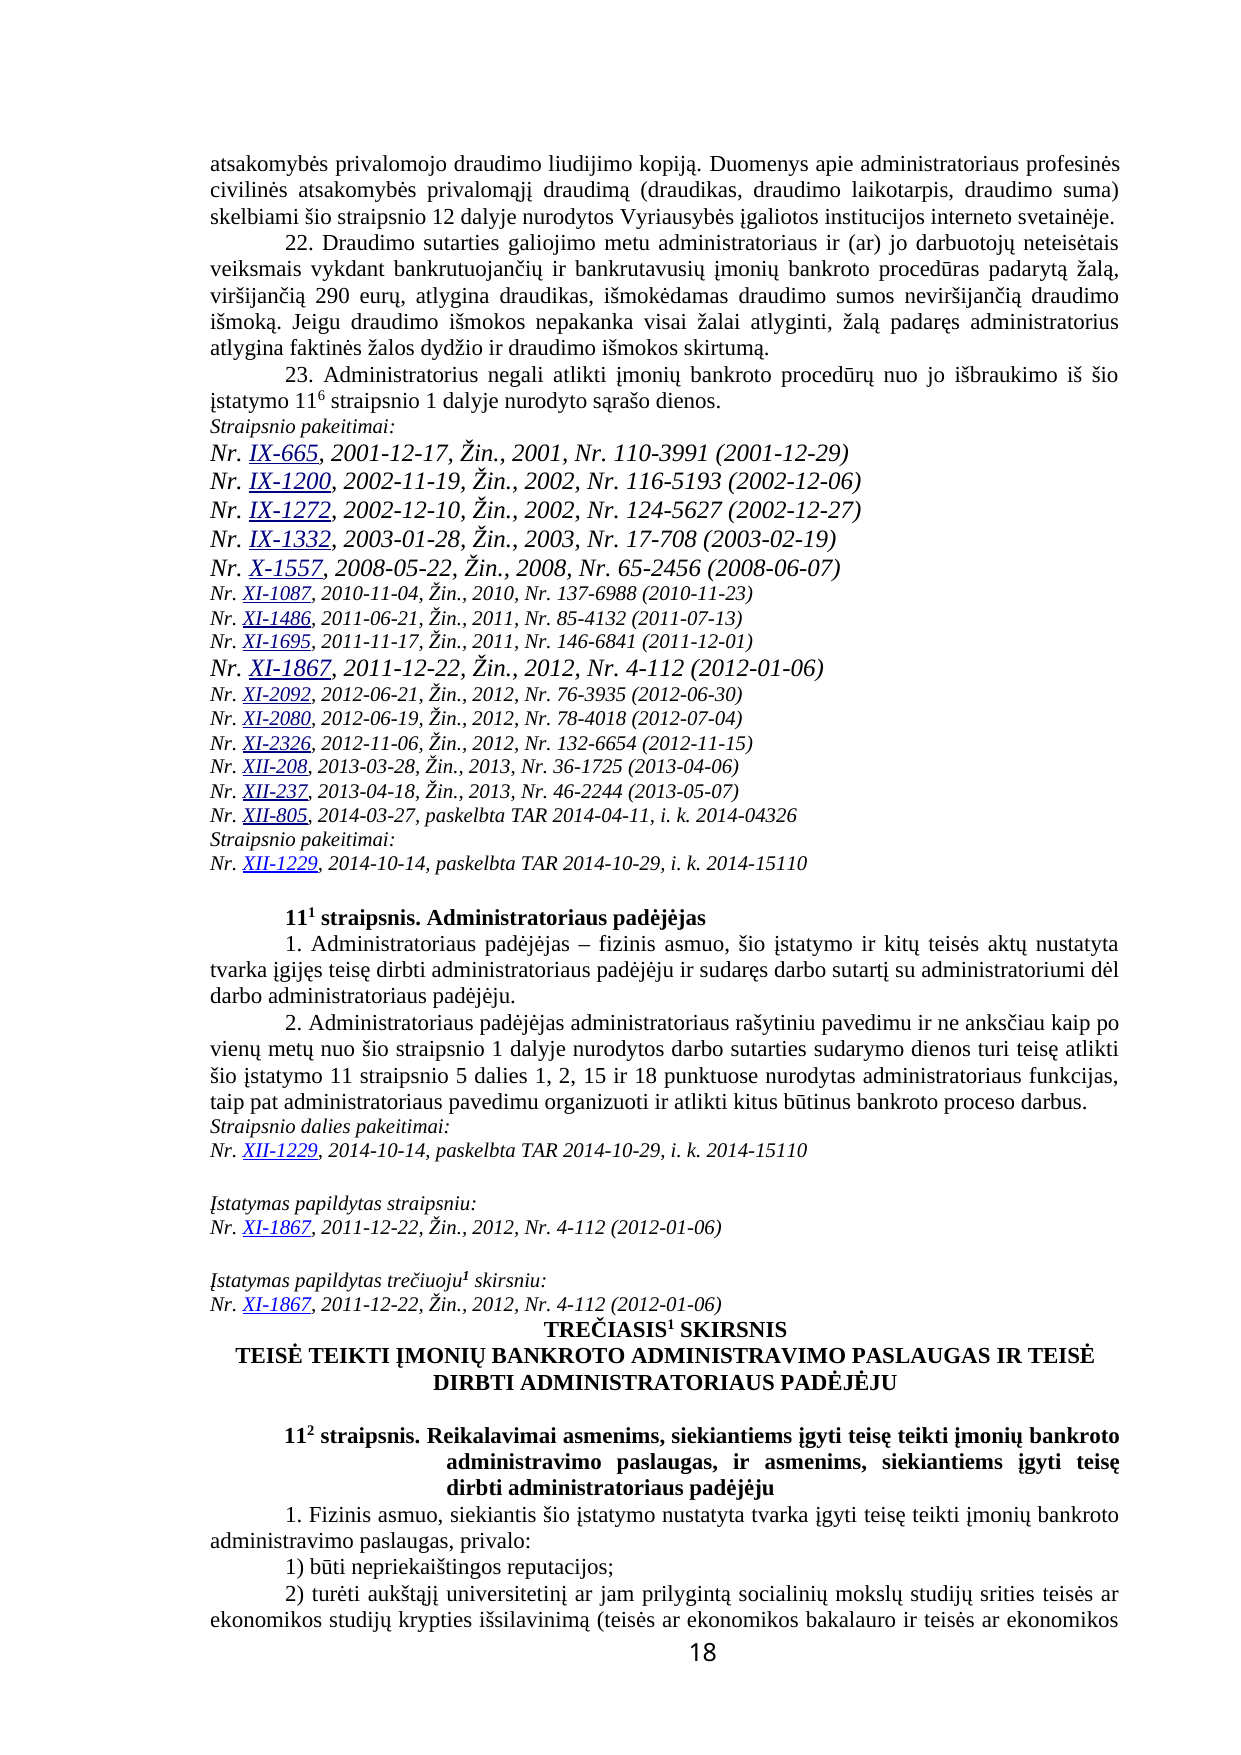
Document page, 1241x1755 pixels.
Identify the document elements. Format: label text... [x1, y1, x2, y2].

text Nr. X-1557, 2008-05-22, Žin., 2008, Nr. 65-2456 (2008-06-07) [210, 553, 1126, 581]
text Nr. IX-1272, 2002-12-10, Žin., 2002, Nr. 124-5627 (2002-12-27) [210, 495, 1126, 524]
text Straipsnio pakeitimai: [210, 827, 1120, 851]
text Įstatymas papildytas straipsniu: [210, 1191, 1120, 1215]
text Nr. IX-1332, 2003-01-28, Žin., 2003, Nr. 17-708 (2003-02-19) [210, 524, 1126, 553]
text 2. Administratoriaus padėjėjas administratoriaus rašytiniu pavedimu ir ne anksčiau kaip po vienų metų nuo šio straipsnio 1 dalyje nurodytos darbo sutarties sudarymo dienos turi teisę atlikti šio įstatymo 11 straipsnio 5 dalies 1, 2, 15 ir 18 punktuose nurodytas administratoriaus funkcijas, taip pat administratoriaus pavedimu organizuoti ir atlikti kitus būtinus bankroto proceso darbus. [210, 1009, 1120, 1114]
text 23. Administratorius negali atlikti įmonių bankroto procedūrų nuo jo išbraukimo iš šio įstatymo 116 straipsnio 1 dalyje nurodyto sąrašo dienos. [210, 361, 1120, 413]
text Nr. XI-1867, 2011-12-22, Žin., 2012, Nr. 4-112 (2012-01-06) [210, 1292, 1120, 1316]
text 111 straipsnis. Administratoriaus padėjėjas [210, 903, 1120, 930]
text 112 straipsnis. Reikalavimai asmenims, siekiantiems įgyti teisę teikti įmonių bankroto administravimo paslaugas, ir asmenims, siekiantiems įgyti teisę dirbti administratoriaus padėjėju [284, 1422, 1120, 1501]
text Nr. XI-2326, 2012-11-06, Žin., 2012, Nr. 132-6654 (2012-11-15) [210, 730, 1126, 754]
text Straipsnio dalies pakeitimai: [210, 1114, 1120, 1138]
text Nr. XI-1486, 2011-06-21, Žin., 2011, Nr. 85-4132 (2011-07-13) [210, 605, 1120, 629]
text Nr. XI-1087, 2010-11-04, Žin., 2010, Nr. 137-6988 (2010-11-23) [210, 581, 1126, 605]
text 2) turėti aukštąjį universitetinį ar jam prilygintą socialinių mokslų studijų srities teisės ar ekonomikos studijų krypties išsilavinimą (teisės ar ekonomikos bakalauro ir teisės ar ekonomikos [210, 1580, 1120, 1632]
text Nr. IX-1200, 2002-11-19, Žin., 2002, Nr. 116-5193 (2002-12-06) [210, 466, 1126, 495]
text Nr. XI-1867, 2011-12-22, Žin., 2012, Nr. 4-112 (2012-01-06) [210, 1215, 1120, 1239]
text 1. Fizinis asmuo, siekiantis šio įstatymo nustatyta tvarka įgyti teisę teikti įmonių bankroto administravimo paslaugas, privalo: [210, 1501, 1120, 1553]
text 22. Draudimo sutarties galiojimo metu administratoriaus ir (ar) jo darbuotojų neteisėtais veiksmais vykdant bankrutuojančių ir bankrutavusių įmonių bankroto procedūras padarytą žalą, viršijančią 290 eurų, atlygina draudikas, išmokėdamas draudimo sumos neviršijančią draudimo išmoką. Jeigu draudimo išmokos nepakanka visai žalai atlyginti, žalą padaręs administratorius atlygina faktinės žalos dydžio ir draudimo išmokos skirtumą. [210, 229, 1120, 361]
text Nr. XII-1229, 2014-10-14, paskelbta TAR 2014-10-29, i. k. 2014-15110 [210, 851, 1120, 875]
text atsakomybės privalomojo draudimo liudijimo kopiją. Duomenys apie administratoriaus profesinės civilinės atsakomybės privalomąjį draudimą (draudikas, draudimo laikotarpis, draudimo suma) skelbiami šio straipsnio 12 dalyje nurodytos Vyriausybės įgaliotos institucijos interneto svetainėje. [210, 150, 1120, 229]
text TREČIASIS1 SKIRSNIS [210, 1316, 1120, 1343]
text 1. Administratoriaus padėjėjas – fizinis asmuo, šio įstatymo ir kitų teisės aktų nustatyta tvarka įgijęs teisę dirbti administratoriaus padėjėju ir sudaręs darbo sutartį su administratoriumi dėl darbo administratoriaus padėjėju. [210, 930, 1120, 1009]
text Nr. XII-208, 2013-03-28, Žin., 2013, Nr. 36-1725 (2013-04-06) [210, 754, 1126, 778]
text Nr. XII-1229, 2014-10-14, paskelbta TAR 2014-10-29, i. k. 2014-15110 [210, 1138, 1120, 1162]
text Nr. XI-2092, 2012-06-21, Žin., 2012, Nr. 76-3935 (2012-06-30) [210, 682, 1126, 706]
text TEISĖ TEIKTI ĮMONIŲ BANKROTO ADMINISTRAVIMO PASLAUGAS ir teisė dirbti administratoriaus padėjėju [210, 1343, 1120, 1395]
text 1) būti nepriekaištingos reputacijos; [210, 1553, 1120, 1580]
text Nr. XI-1867, 2011-12-22, Žin., 2012, Nr. 4-112 (2012-01-06) [210, 653, 1120, 682]
text Įstatymas papildytas trečiuoju1 skirsniu: [210, 1268, 1120, 1292]
text Nr. XII-237, 2013-04-18, Žin., 2013, Nr. 46-2244 (2013-05-07) [210, 778, 1126, 803]
text Nr. IX-665, 2001-12-17, Žin., 2001, Nr. 110-3991 (2001-12-29) [210, 438, 1126, 466]
text Straipsnio pakeitimai: [210, 413, 1120, 438]
text Nr. XI-2080, 2012-06-19, Žin., 2012, Nr. 78-4018 (2012-07-04) [210, 706, 1126, 730]
text Nr. XII-805, 2014-03-27, paskelbta TAR 2014-04-11, i. k. 2014-04326 [210, 803, 1126, 827]
text Nr. XI-1695, 2011-11-17, Žin., 2011, Nr. 146-6841 (2011-12-01) [210, 629, 1126, 653]
